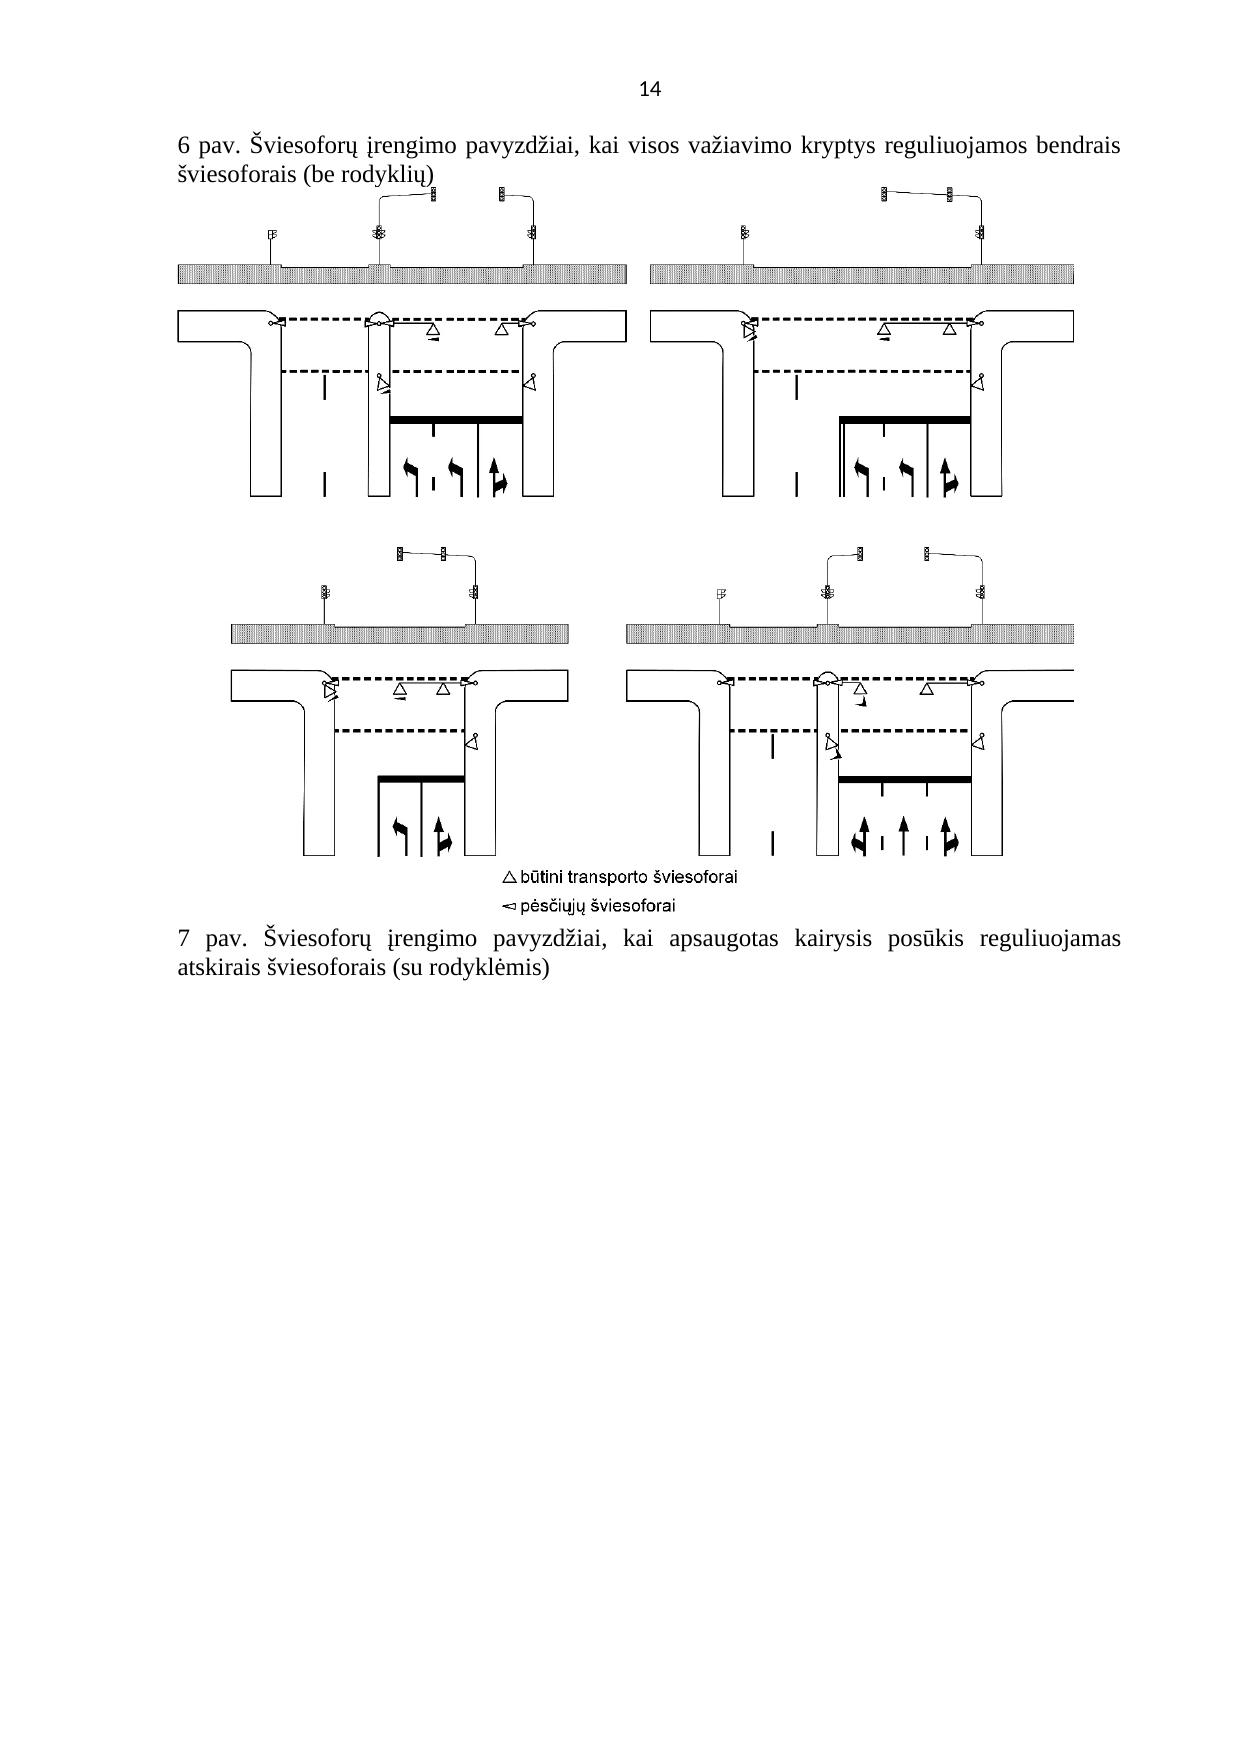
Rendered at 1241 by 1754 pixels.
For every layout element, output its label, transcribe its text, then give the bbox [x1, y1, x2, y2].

text 7 pav. Šviesoforų įrengimo pavyzdžiai, kai apsaugotas kairysis posūkis reguliuojamas atskirais šviesoforais (su rodyklėmis) [177, 923, 1122, 981]
text 6 pav. Šviesoforų įrengimo pavyzdžiai, kai visos važiavimo kryptys reguliuojamos bendrais šviesoforais (be rodyklių) [177, 130, 1122, 187]
